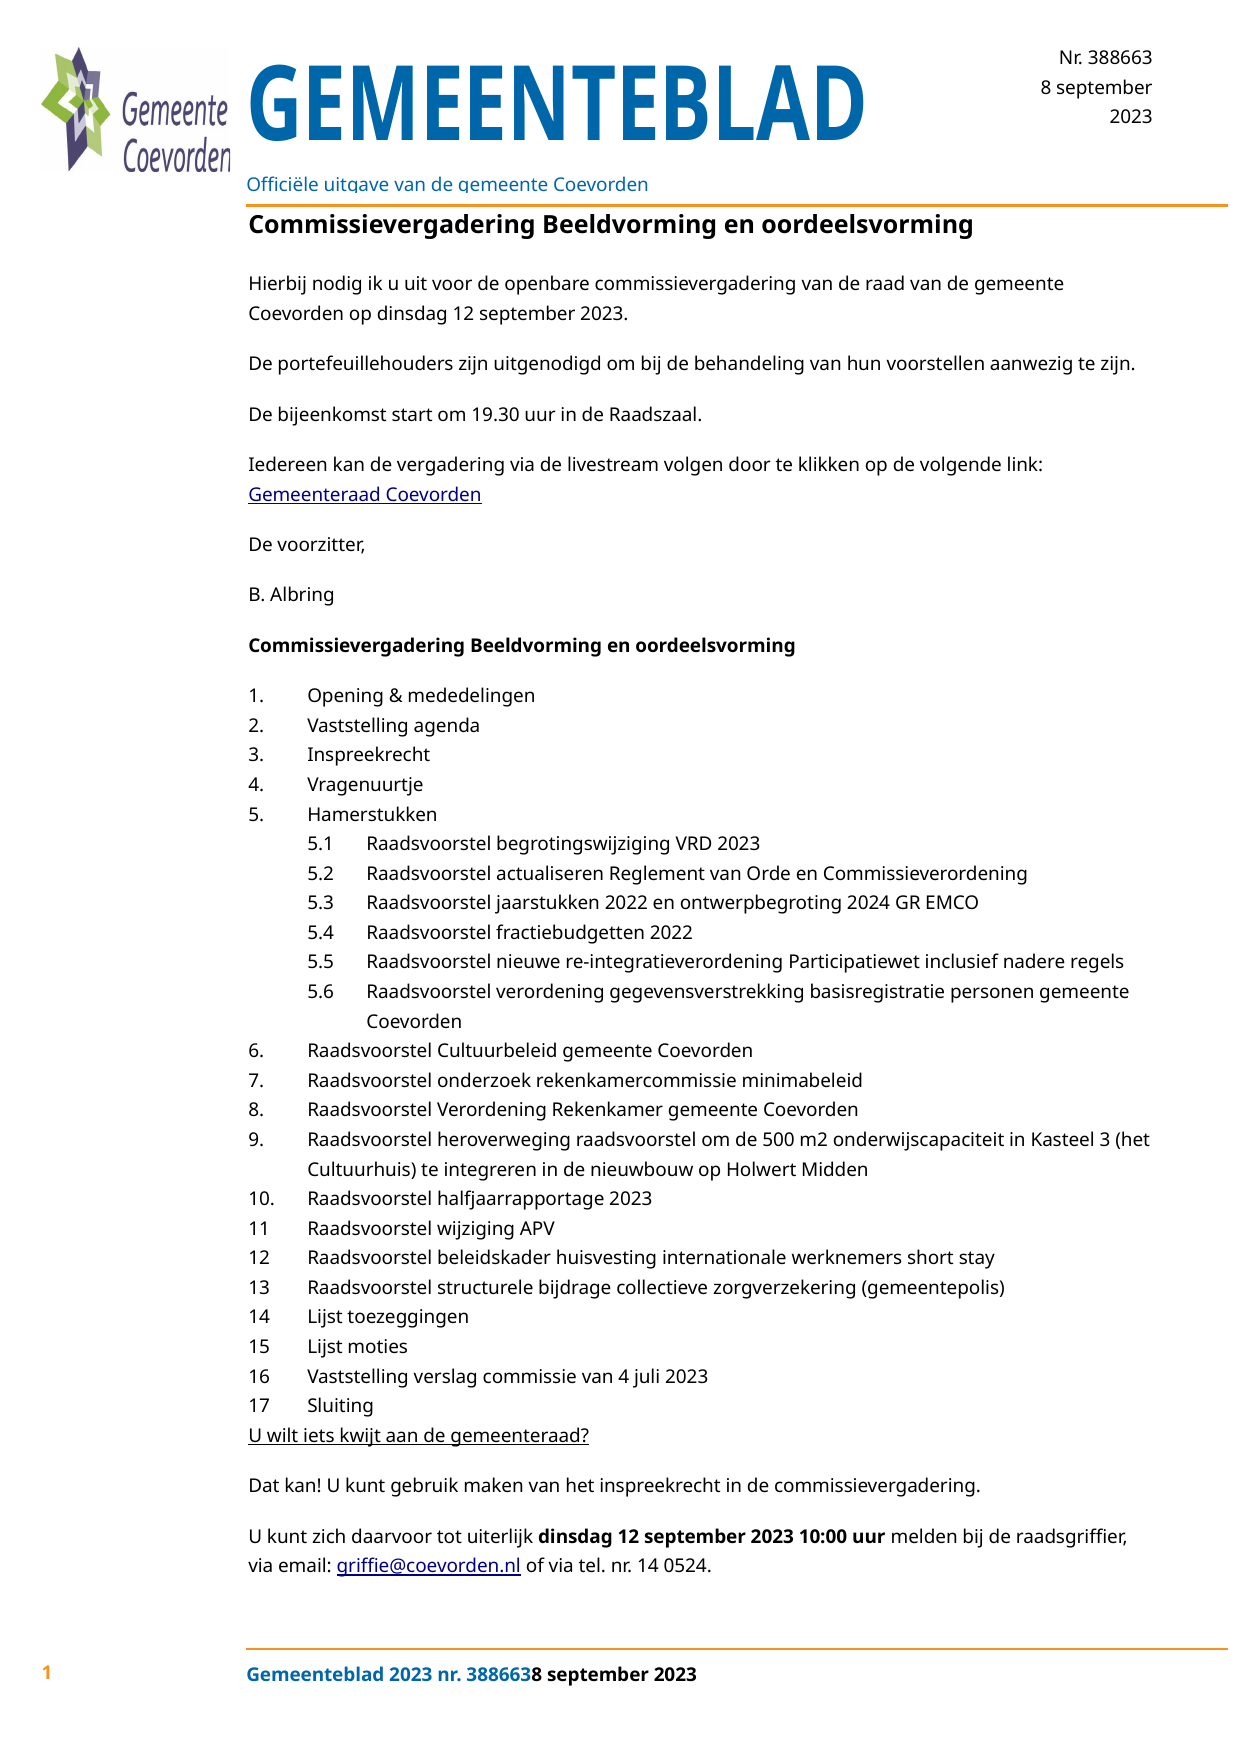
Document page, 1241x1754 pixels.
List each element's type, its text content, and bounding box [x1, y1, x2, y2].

list Raadsvoorstel fractiebudgetten 2022 [307, 919, 1152, 945]
list Lijst moties [248, 1333, 1152, 1359]
list Raadsvoorstel jaarstukken 2022 en ontwerpbegroting 2024 GR EMCO [307, 889, 1152, 915]
list Vaststelling verslag commissie van 4 juli 2023 [248, 1363, 1152, 1388]
text Dat kan! U kunt gebruik maken van het inspreekrecht in de commissievergadering. [248, 1472, 1152, 1498]
list Raadsvoorstel actualiseren Reglement van Orde en Commissieverordening [307, 860, 1152, 886]
text Commissievergadering Beeldvorming en oordeelsvorming [248, 207, 1152, 241]
list Raadsvoorstel beleidskader huisvesting internationale werknemers short stay [248, 1244, 1152, 1270]
list Raadsvoorstel Verordening Rekenkamer gemeente Coevorden [248, 1097, 1152, 1122]
list Inspreekrecht [248, 742, 1152, 767]
list Raadsvoorstel Cultuurbeleid gemeente Coevorden [248, 1037, 1152, 1063]
text U kunt zich daarvoor tot uiterlijk dinsdag 12 september 2023 10:00 uur melden bij de raadsgriffier, via email: griffie@coevorden.nl of via tel. nr. 14 0524. [248, 1523, 1152, 1578]
picture [41, 47, 231, 172]
list Opening & mededelingen [248, 682, 1152, 708]
list Raadsvoorstel begrotingswijziging VRD 2023 [307, 830, 1152, 856]
text Iedereen kan de vergadering via de livestream volgen door te klikken op de volgende link: Gemeenteraad Coevorden [248, 451, 1152, 506]
list Vragenuurtje [248, 771, 1152, 797]
list Raadsvoorstel wijziging APV [248, 1215, 1152, 1241]
list Raadsvoorstel heroverweging raadsvoorstel om de 500 m2 onderwijscapaciteit in Kasteel 3 (het Cultuurhuis) te integreren in de nieuwbouw op Holwert Midden [248, 1126, 1152, 1181]
list Vaststelling agenda [248, 712, 1152, 738]
list Raadsvoorstel structurele bijdrage collectieve zorgverzekering (gemeentepolis) [248, 1274, 1152, 1300]
text De portefeuillehouders zijn uitgenodigd om bij de behandeling van hun voorstellen aanwezig te zijn. [248, 350, 1152, 376]
list Hamerstukken [248, 801, 1152, 826]
text De voorzitter, [248, 531, 1152, 557]
text U wilt iets kwijt aan de gemeenteraad? [248, 1422, 1152, 1448]
list Raadsvoorstel nieuwe re-integratieverordening Participatiewet inclusief nadere regels [307, 949, 1152, 974]
list Raadsvoorstel halfjaarrapportage 2023 [248, 1185, 1152, 1211]
list Raadsvoorstel onderzoek rekenkamercommissie minimabeleid [248, 1067, 1152, 1093]
text Commissievergadering Beeldvorming en oordeelsvorming [248, 632, 1152, 658]
text B. Albring [248, 582, 1152, 607]
text Hierbij nodig ik u uit voor de openbare commissievergadering van de raad van de gemeente Coevorden op dinsdag 12 september 2023. [248, 270, 1152, 326]
text De bijeenkomst start om 19.30 uur in de Raadszaal. [248, 401, 1152, 426]
list Sluiting [248, 1392, 1152, 1418]
list Raadsvoorstel verordening gegevensverstrekking basisregistratie personen gemeente Coevorden [307, 978, 1152, 1033]
list Lijst toezeggingen [248, 1304, 1152, 1329]
